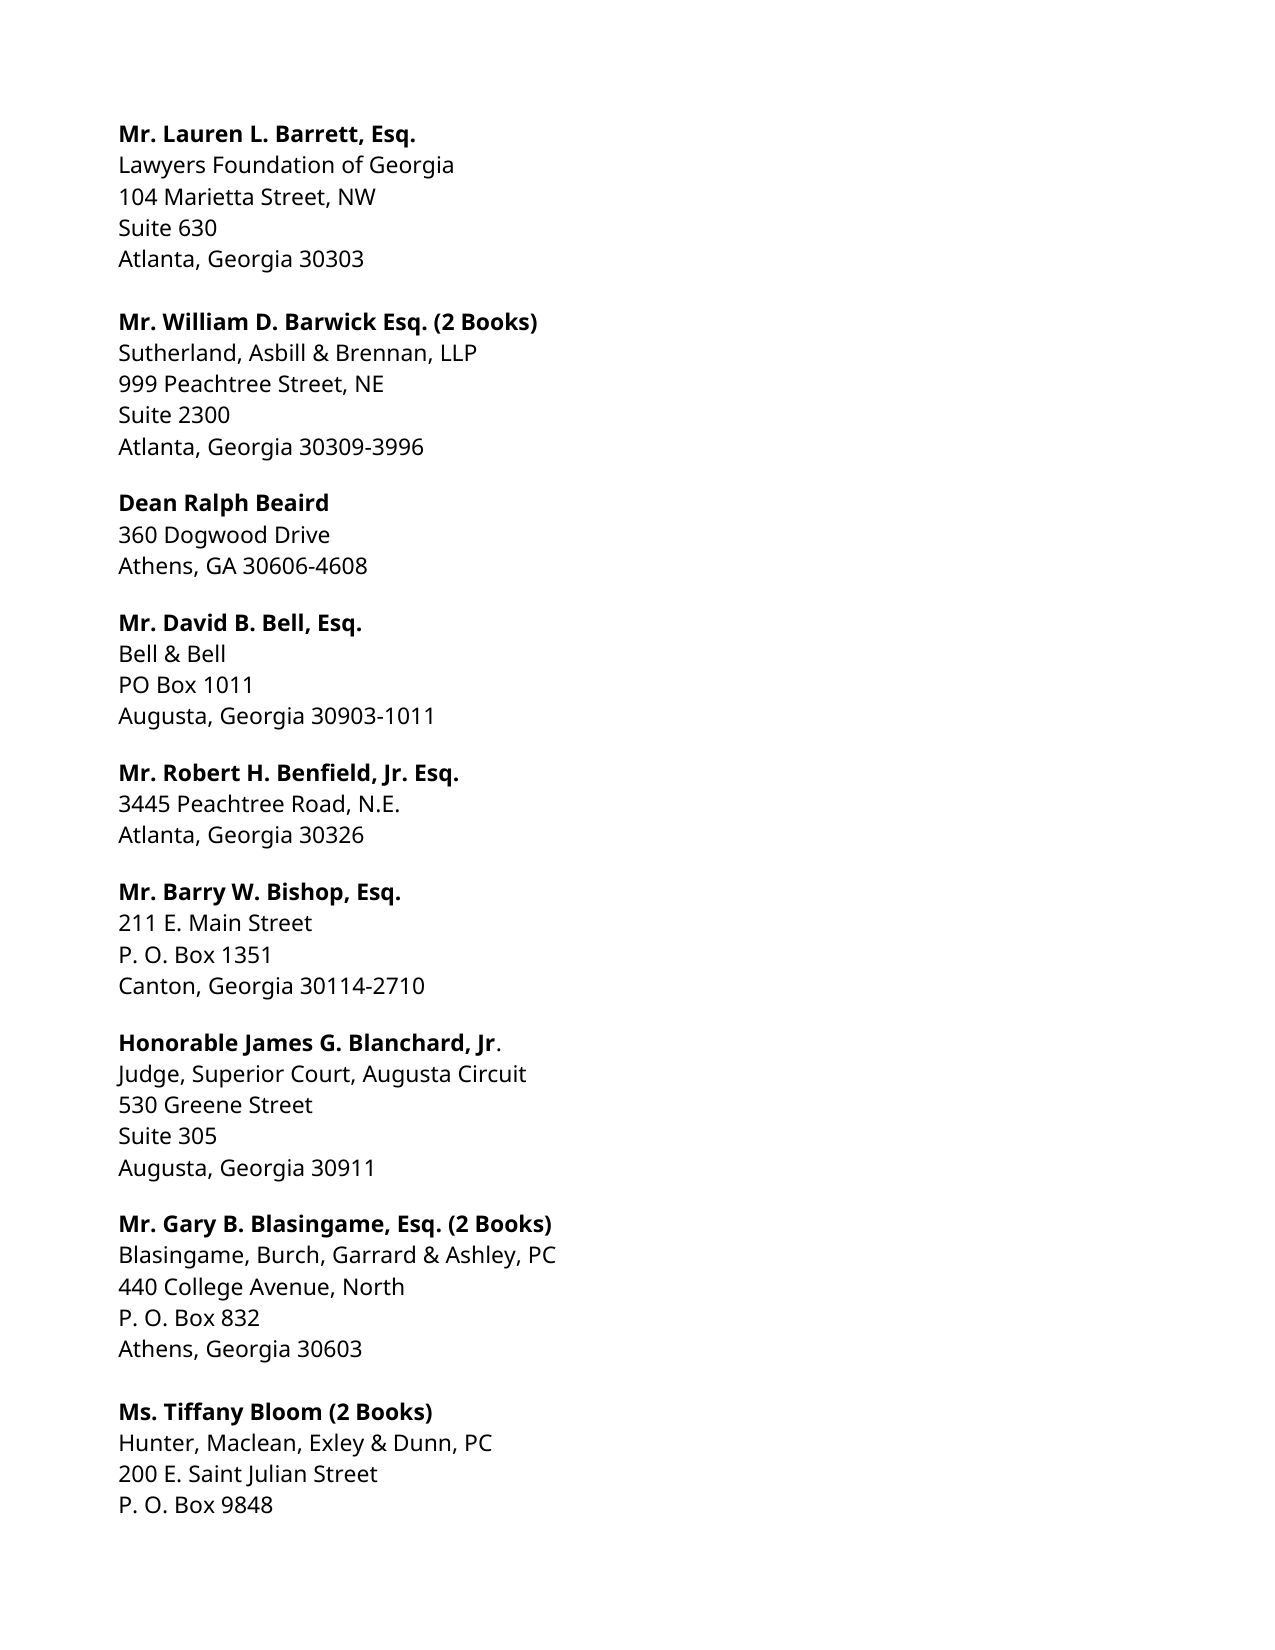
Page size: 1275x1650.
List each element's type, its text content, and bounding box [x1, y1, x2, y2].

text Sutherland, Asbill & Brennan, LLP [118, 337, 1157, 368]
text 200 E. Saint Julian Street [118, 1458, 1157, 1489]
text Hunter, Maclean, Exley & Dunn, PC [118, 1427, 1157, 1458]
text Ms. Tiffany Bloom (2 Books) [118, 1396, 1157, 1427]
text Honorable James G. Blanchard, Jr. [118, 1026, 1157, 1058]
text Mr. Robert H. Benfield, Jr. Esq. [118, 757, 1157, 788]
text Suite 2300 [118, 399, 1157, 431]
text Athens, Georgia 30603 [118, 1333, 1157, 1364]
text Dean Ralph Beaird [118, 487, 1157, 518]
text Atlanta, Georgia 30326 [118, 819, 1157, 851]
text Augusta, Georgia 30911 [118, 1151, 1157, 1183]
text P. O. Box 1351 [118, 938, 1157, 970]
text 440 College Avenue, North [118, 1271, 1157, 1302]
text Mr. David B. Bell, Esq. [118, 606, 1157, 638]
text 3445 Peachtree Road, N.E. [118, 788, 1157, 819]
text Mr. Gary B. Blasingame, Esq. (2 Books) [118, 1208, 1157, 1239]
text Canton, Georgia 30114-2710 [118, 970, 1157, 1001]
text Atlanta, Georgia 30309-3996 [118, 431, 1157, 462]
text Judge, Superior Court, Augusta Circuit [118, 1058, 1157, 1089]
text P. O. Box 9848 [118, 1489, 1157, 1521]
text Suite 305 [118, 1120, 1157, 1151]
text Suite 630 [118, 212, 1157, 243]
text 530 Greene Street [118, 1089, 1157, 1120]
text Atlanta, Georgia 30303 [118, 243, 1157, 274]
text Blasingame, Burch, Garrard & Ashley, PC [118, 1239, 1157, 1271]
text 999 Peachtree Street, NE [118, 368, 1157, 399]
text PO Box 1011 [118, 669, 1157, 700]
text Augusta, Georgia 30903-1011 [118, 700, 1157, 731]
text Mr. Barry W. Bishop, Esq. [118, 876, 1157, 907]
text P. O. Box 832 [118, 1302, 1157, 1333]
text Bell & Bell [118, 638, 1157, 669]
text Lawyers Foundation of Georgia [118, 149, 1157, 181]
text 360 Dogwood Drive [118, 518, 1157, 550]
text 104 Marietta Street, NW [118, 181, 1157, 212]
text Mr. Lauren L. Barrett, Esq. [118, 118, 1157, 149]
text Athens, GA 30606-4608 [118, 550, 1157, 581]
text Mr. William D. Barwick Esq. (2 Books) [118, 306, 1157, 337]
text 211 E. Main Street [118, 907, 1157, 938]
